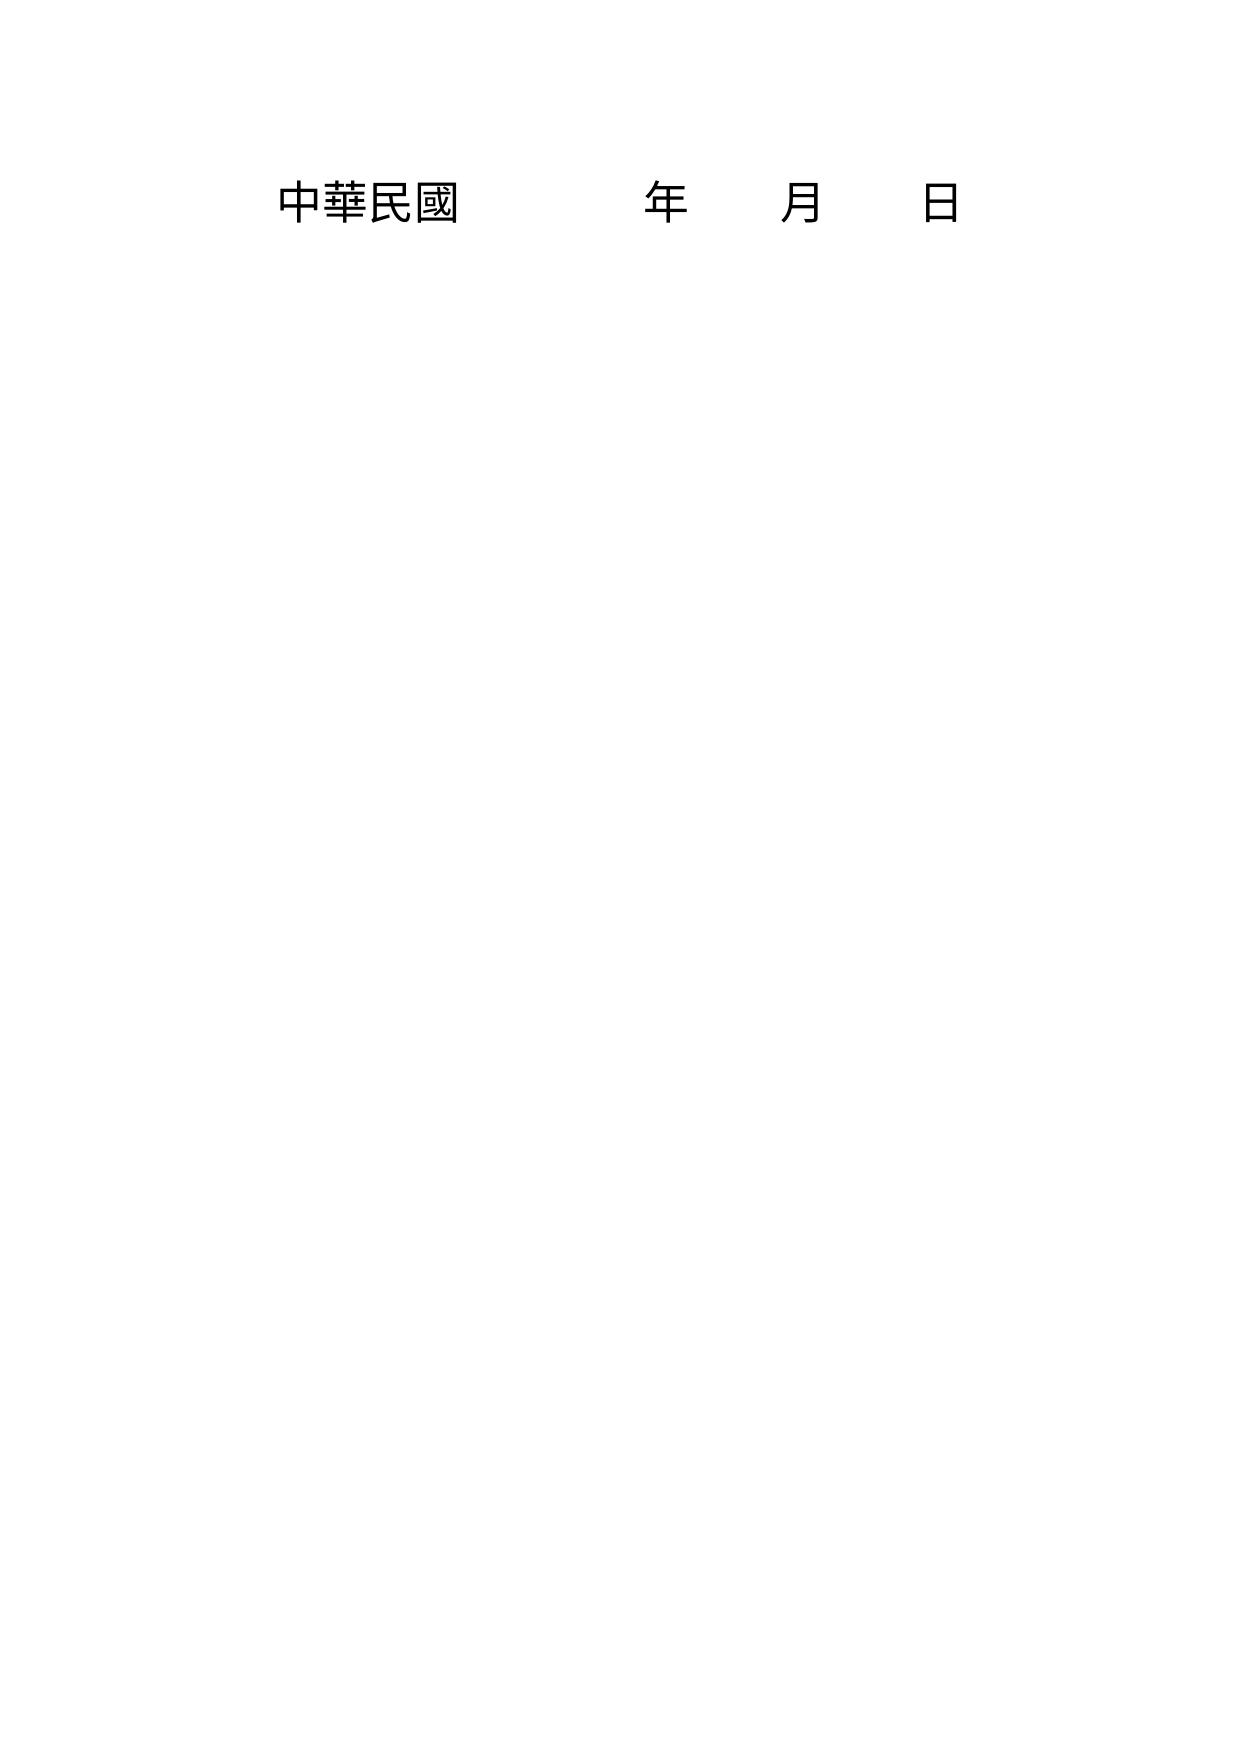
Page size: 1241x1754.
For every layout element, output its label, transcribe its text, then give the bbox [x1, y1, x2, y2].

text 中華民國 年 月 日 [118, 127, 1122, 252]
